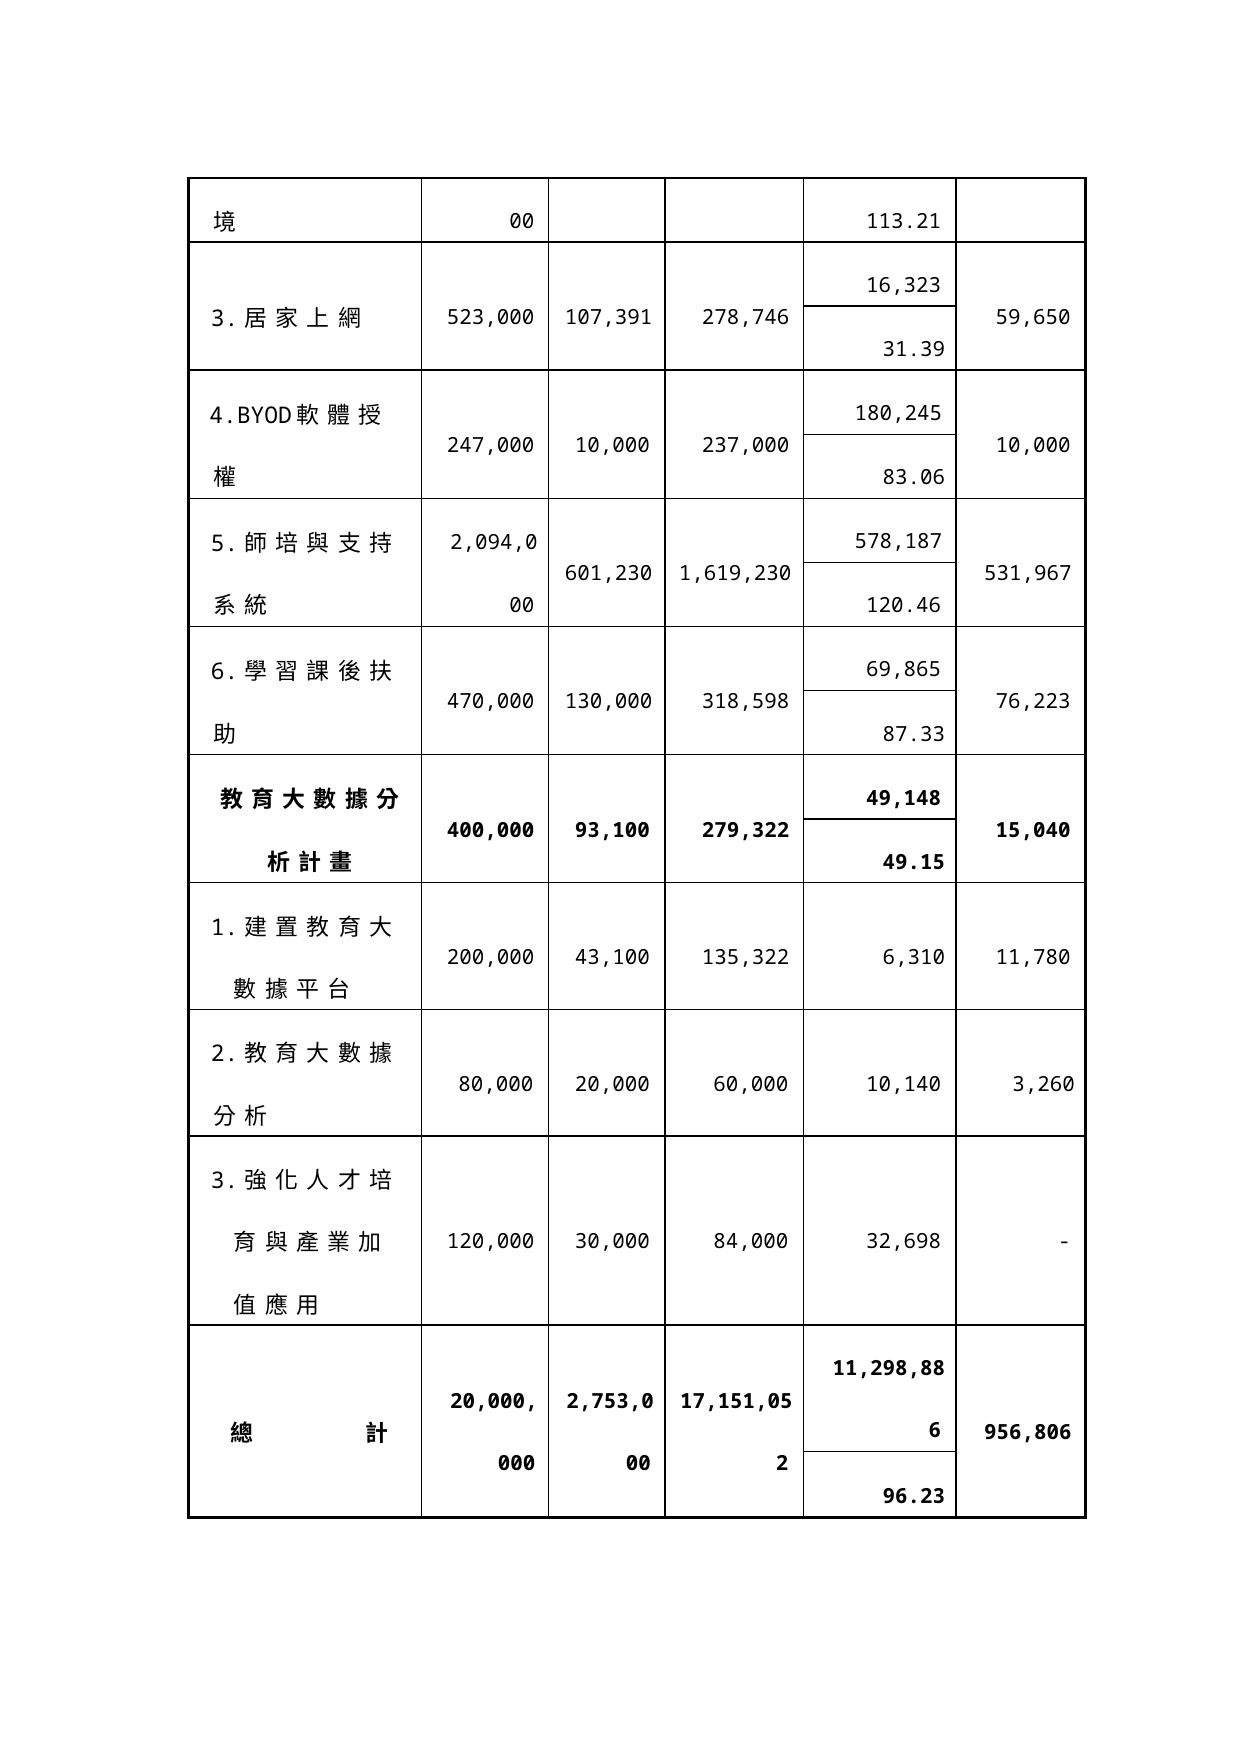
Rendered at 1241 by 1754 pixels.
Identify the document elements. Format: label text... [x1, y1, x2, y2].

table_cell 境 [190, 179, 421, 241]
table_cell 11,298,886 [804, 1326, 955, 1451]
table_cell 237,000 [666, 371, 803, 497]
table_cell 3.居家上網 [190, 243, 421, 369]
table_cell 84,000 [666, 1137, 803, 1324]
table_cell 200,000 [422, 883, 548, 1008]
table_cell 96.23 [804, 1452, 955, 1516]
table_cell 00 [422, 179, 548, 241]
table_cell 247,000 [422, 371, 548, 497]
table_cell 60,000 [666, 1010, 803, 1135]
table_cell 279,322 [666, 755, 803, 882]
table_cell 4.BYOD軟體授權 [190, 371, 421, 497]
table_cell 278,746 [666, 243, 803, 369]
table_cell 5.師培與支持系統 [190, 499, 421, 626]
table_cell 601,230 [549, 499, 664, 626]
table_cell 32,698 [804, 1137, 955, 1324]
table_cell 531,967 [957, 499, 1084, 626]
table_cell 49.15 [804, 820, 955, 882]
table_cell 15,040 [957, 755, 1084, 882]
table_cell 107,391 [549, 243, 664, 369]
table_cell 1.建置教育大數據平台 [190, 883, 421, 1008]
table_cell 180,245 [804, 371, 955, 433]
table_cell 6.學習課後扶助 [190, 627, 421, 754]
table_cell 10,000 [549, 371, 664, 497]
table_cell 3,260 [957, 1010, 1084, 1135]
table_cell 69,865 [804, 627, 955, 690]
table_cell [957, 179, 1084, 241]
table_cell [666, 179, 803, 241]
table_cell 1,619,230 [666, 499, 803, 626]
table_cell 總 計 [190, 1326, 421, 1516]
table_cell 113.21 [804, 179, 955, 241]
table_cell 43,100 [549, 883, 664, 1008]
table_cell 120.46 [804, 563, 955, 626]
table_cell 120,000 [422, 1137, 548, 1324]
table_cell 93,100 [549, 755, 664, 882]
table_cell 318,598 [666, 627, 803, 754]
table_cell 76,223 [957, 627, 1084, 754]
table_cell [549, 179, 664, 241]
table_cell 956,806 [957, 1326, 1084, 1516]
table_cell 10,140 [804, 1010, 955, 1135]
table_cell 教育大數據分析計畫 [190, 755, 421, 882]
table_cell - [957, 1137, 1084, 1324]
table_cell 31.39 [804, 307, 955, 369]
table_cell 2.教育大數據分析 [190, 1010, 421, 1135]
table_cell 49,148 [804, 755, 955, 818]
table_cell 20,000,000 [422, 1326, 548, 1516]
table_cell 135,322 [666, 883, 803, 1008]
table_cell 470,000 [422, 627, 548, 754]
table_cell 2,753,000 [549, 1326, 664, 1516]
table_cell 16,323 [804, 243, 955, 305]
table_cell 3.強化人才培育與產業加值應用 [190, 1137, 421, 1324]
table_cell 578,187 [804, 499, 955, 562]
table_cell 11,780 [957, 883, 1084, 1008]
table_cell 20,000 [549, 1010, 664, 1135]
table_cell 400,000 [422, 755, 548, 882]
table_cell 10,000 [957, 371, 1084, 497]
table_cell 523,000 [422, 243, 548, 369]
table_cell 2,094,000 [422, 499, 548, 626]
table_cell 59,650 [957, 243, 1084, 369]
table_cell 130,000 [549, 627, 664, 754]
table_cell 6,310 [804, 883, 955, 1008]
table_cell 83.06 [804, 435, 955, 497]
table_cell 80,000 [422, 1010, 548, 1135]
table_cell 30,000 [549, 1137, 664, 1324]
table_cell 17,151,052 [666, 1326, 803, 1516]
table_cell 87.33 [804, 691, 955, 754]
